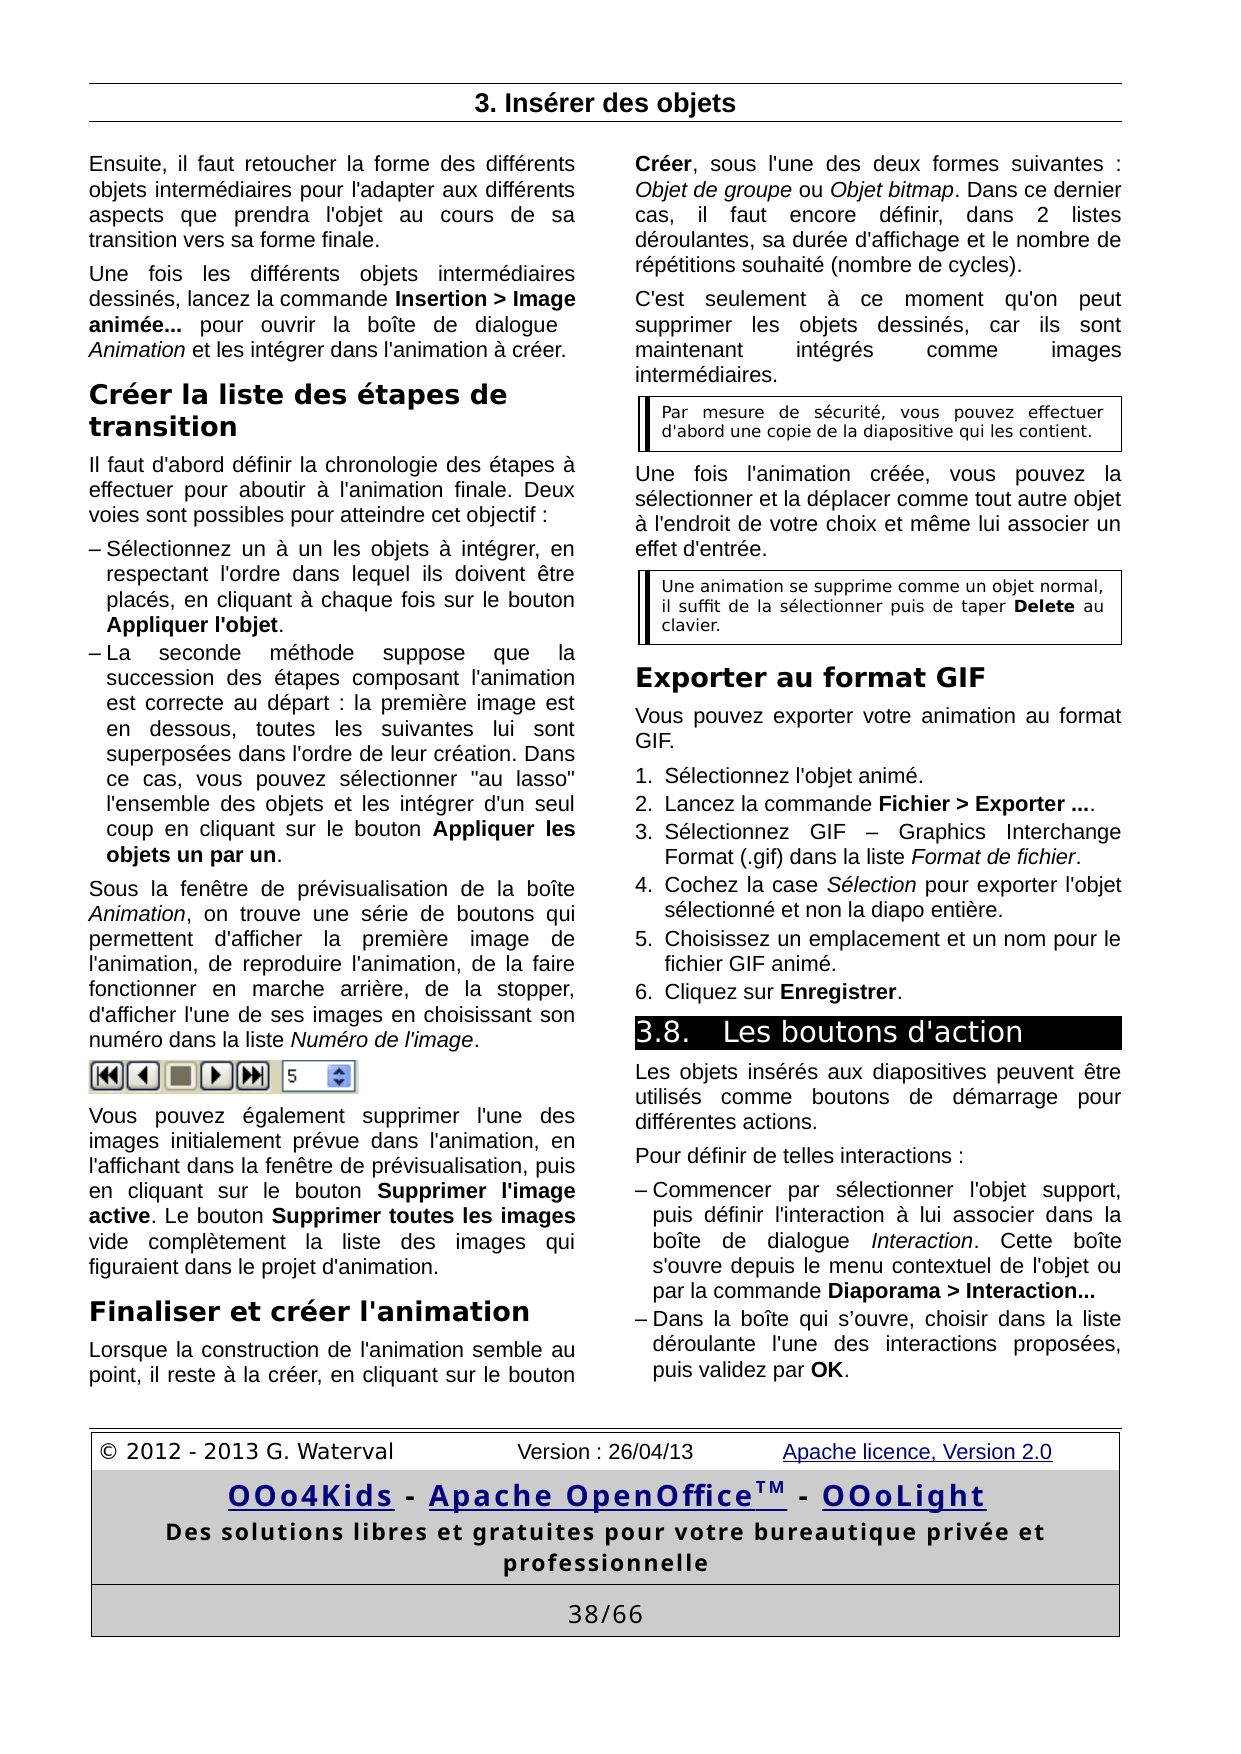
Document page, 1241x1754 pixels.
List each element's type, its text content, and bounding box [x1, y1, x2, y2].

subtitle Les boutons d'action [635, 1016, 1122, 1050]
list Cochez la case Sélection pour exporter l'objet sélectionné et non la diapo entière. [635, 872, 1122, 922]
text Vous pouvez également supprimer l'une des images initialement prévue dans l'animation, en l'affichant dans la fenêtre de prévisualisation, puis en cliquant sur le bouton Supprimer l'image active. Le bouton Supprimer toutes les images vide complètement la liste des images qui figuraient dans le projet d'animation. [88, 1102, 576, 1279]
list Cliquez sur Enregistrer. [635, 979, 1122, 1004]
list Sélectionnez un à un les objets à intégrer, en respectant l'ordre dans lequel ils doivent être placés, en cliquant à chaque fois sur le bouton Appliquer l'objet. [88, 536, 576, 637]
list Sélectionnez GIF – Graphics Interchange Format (.gif) dans la liste Format de fichier. [635, 819, 1122, 869]
text Une fois les différents objets intermédiaires dessinés, lancez la commande Insertion > Image animée... pour ouvrir la boîte de dialogue Animation et les intégrer dans l'animation à créer. [88, 261, 576, 362]
text Créer, sous l'une des deux formes suivantes : Objet de groupe ou Objet bitmap. Dans ce dernier cas, il faut encore définir, dans 2 listes déroulantes, sa durée d'affichage et le nombre de répétitions souhaité (nombre de cycles). [635, 151, 1122, 277]
list Lancez la commande Fichier > Exporter .... [635, 791, 1122, 816]
list Sous la fenêtre de prévisualisation de la boîte Animation, on trouve une série de boutons qui permettent d'afficher la première image de l'animation, de reproduire l'animation, de la faire fonctionner en marche arrière, de la stopper, d'afficher l'une de ses images en choisissant son numéro dans la liste Numéro de l'image. [88, 876, 576, 1052]
list La seconde méthode suppose que la succession des étapes composant l'animation est correcte au départ : la première image est en dessous, toutes les suivantes lui sont superposées dans l'ordre de leur création. Dans ce cas, vous pouvez sélectionner "au lasso" l'ensemble des objets et les intégrer d'un seul coup en cliquant sur le bouton Appliquer les objets un par un. [88, 640, 576, 867]
table_header Une animation se supprime comme un objet normal, il suffit de la sélectionner puis de taper Delete au clavier. [650, 571, 1121, 644]
text Lorsque la construction de l'animation semble au point, il reste à la créer, en cliquant sur le bouton [88, 1337, 576, 1387]
text Il faut d'abord définir la chronologie des étapes à effectuer pour aboutir à l'animation finale. Deux voies sont possibles pour atteindre cet objectif : [88, 452, 576, 527]
list Dans la boîte qui s’ouvre, choisir dans la liste déroulante l'une des interactions proposées, puis validez par OK. [635, 1306, 1122, 1382]
list Commencer par sélectionner l'objet support, puis définir l'interaction à lui associer dans la boîte de dialogue Interaction. Cette boîte s'ouvre depuis le menu contextuel de l'objet ou par la commande Diaporama > Interaction... [635, 1177, 1122, 1303]
text Pour définir de telles interactions : [635, 1143, 1122, 1168]
list Choisissez un emplacement et un nom pour le fichier GIF animé. [635, 925, 1122, 976]
text C'est seulement à ce moment qu'on peut supprimer les objets dessinés, car ils sont maintenant intégrés comme images intermédiaires. [635, 286, 1122, 387]
text Les objets insérés aux diapositives peuvent être utilisés comme boutons de démarrage pour différentes actions. [635, 1058, 1122, 1134]
subtitle Exporter au format GIF [635, 663, 1122, 694]
subtitle Finaliser et créer l'animation [88, 1297, 576, 1328]
table_header Par mesure de sécurité, vous pouvez effectuer d'abord une copie de la diapositive qui les contient. [650, 397, 1121, 451]
subtitle Créer la liste des étapes de transition [88, 379, 576, 443]
list Sélectionnez l'objet animé. [635, 762, 1122, 788]
text Une fois l'animation créée, vous pouvez la sélectionner et la déplacer comme tout autre objet à l'endroit de votre choix et même lui associer un effet d'entrée. [635, 460, 1122, 561]
text Ensuite, il faut retoucher la forme des différents objets intermédiaires pour l'adapter aux différents aspects que prendra l'objet au cours de sa transition vers sa forme finale. [88, 151, 576, 252]
text Vous pouvez exporter votre animation au format GIF. [635, 703, 1122, 754]
